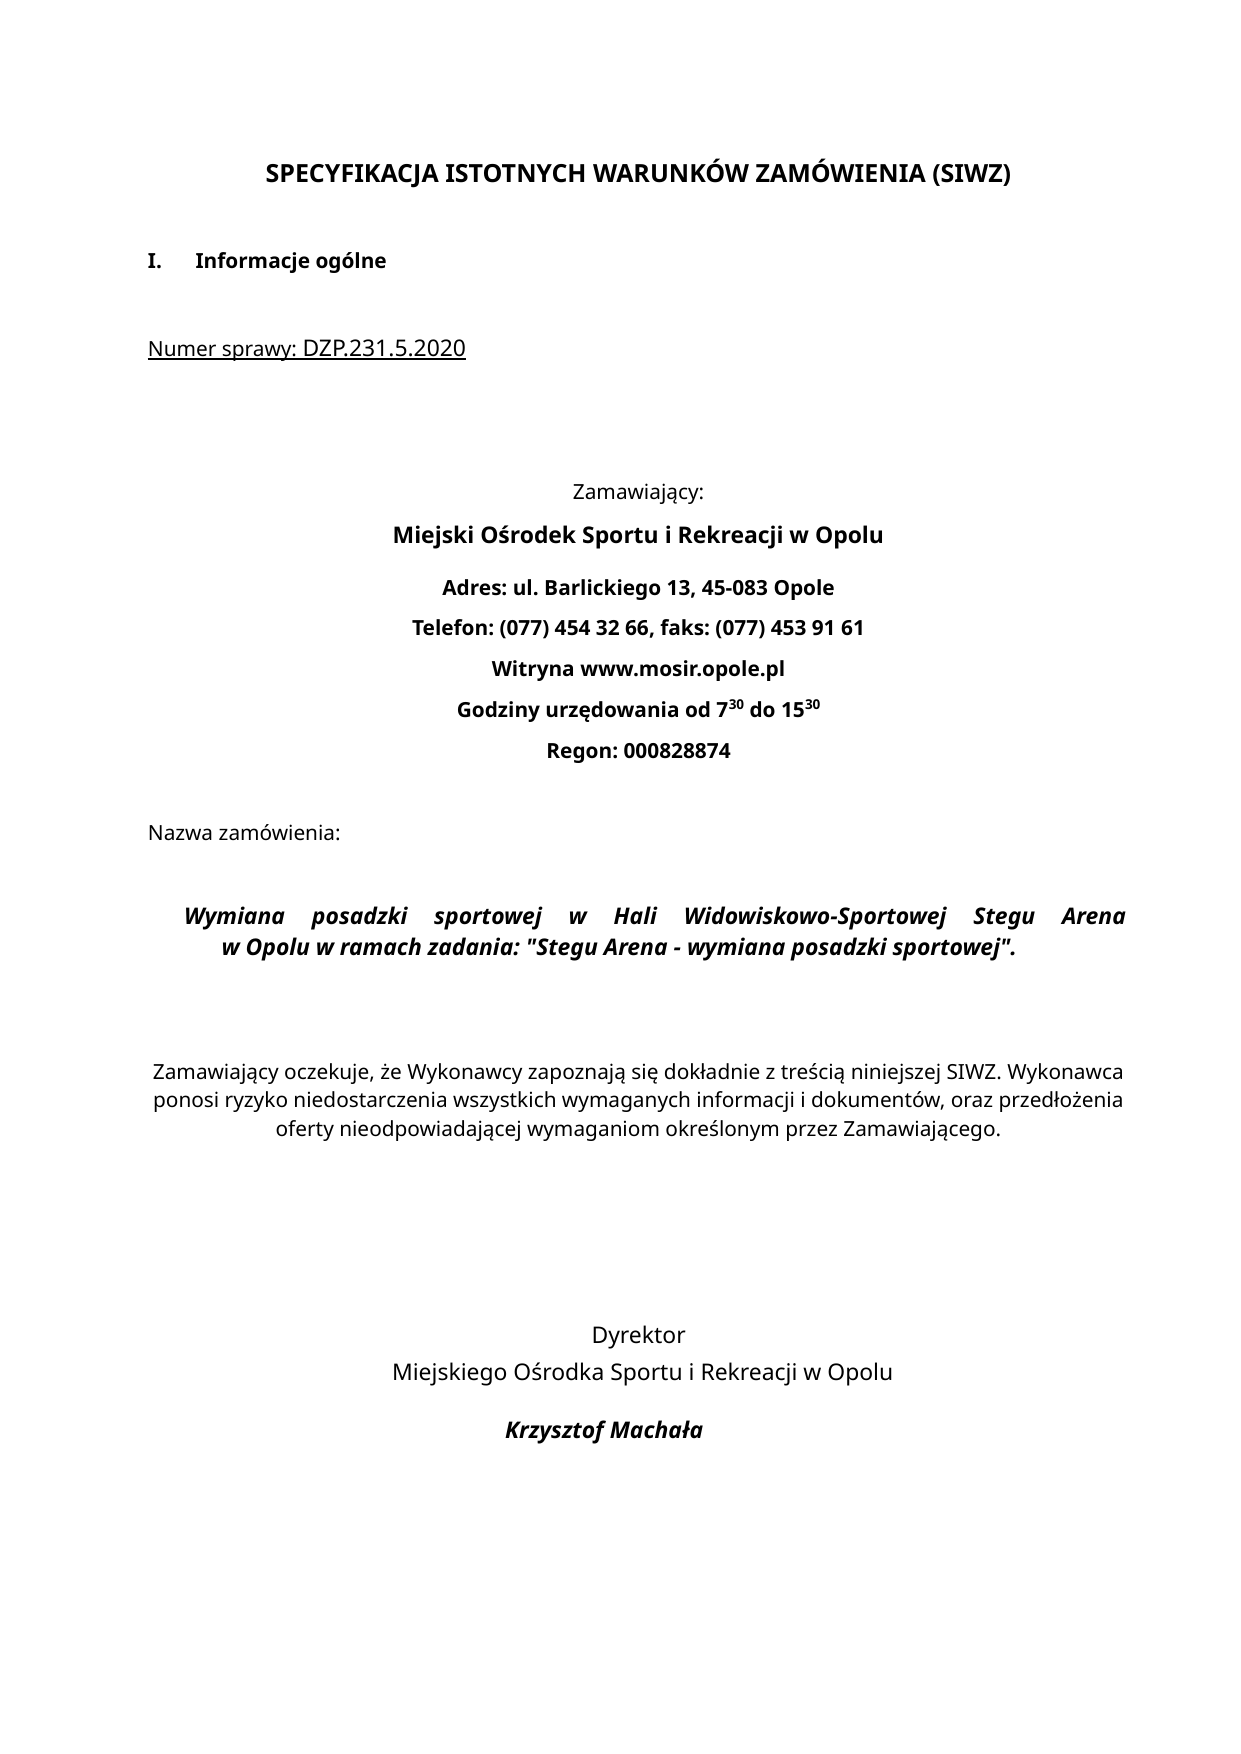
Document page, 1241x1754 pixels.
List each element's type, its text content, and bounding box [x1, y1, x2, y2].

table_header SPECYFIKACJA ISTOTNYCH WARUNKÓW ZAMÓWIENIA (SIWZ) Informacje ogólne Numer sprawy: DZP.231.5.2020 Zamawiający: Miejski Ośrodek Sportu i Rekreacji w Opolu Adres: ul. Barlickiego 13, 45-083 Opole Telefon: (077) 454 32 66, faks: (077) 453 91 61 Witryna www.mosir.opole.pl Godziny urzędowania od 730 do 1530 Regon: 000828874 Nazwa zamówienia: Wymiana posadzki sportowej w Hali Widowiskowo-Sportowej Stegu Arena w Opolu w ramach zadania: "Stegu Arena - wymiana posadzki sportowej". [136, 115, 1140, 1051]
table_cell [136, 1596, 1140, 1637]
table_cell Zamawiający oczekuje, że Wykonawcy zapoznają się dokładnie z treścią niniejszej SIWZ. Wykonawca ponosi ryzyko niedostarczenia wszystkich wymaganych informacji i dokumentów, oraz przedłożenia oferty nieodpowiadającej wymaganiom określonym przez Zamawiającego. Dyrektor Miejskiego Ośrodka Sportu i Rekreacji w Opolu Krzysztof Machała [136, 1051, 1140, 1596]
